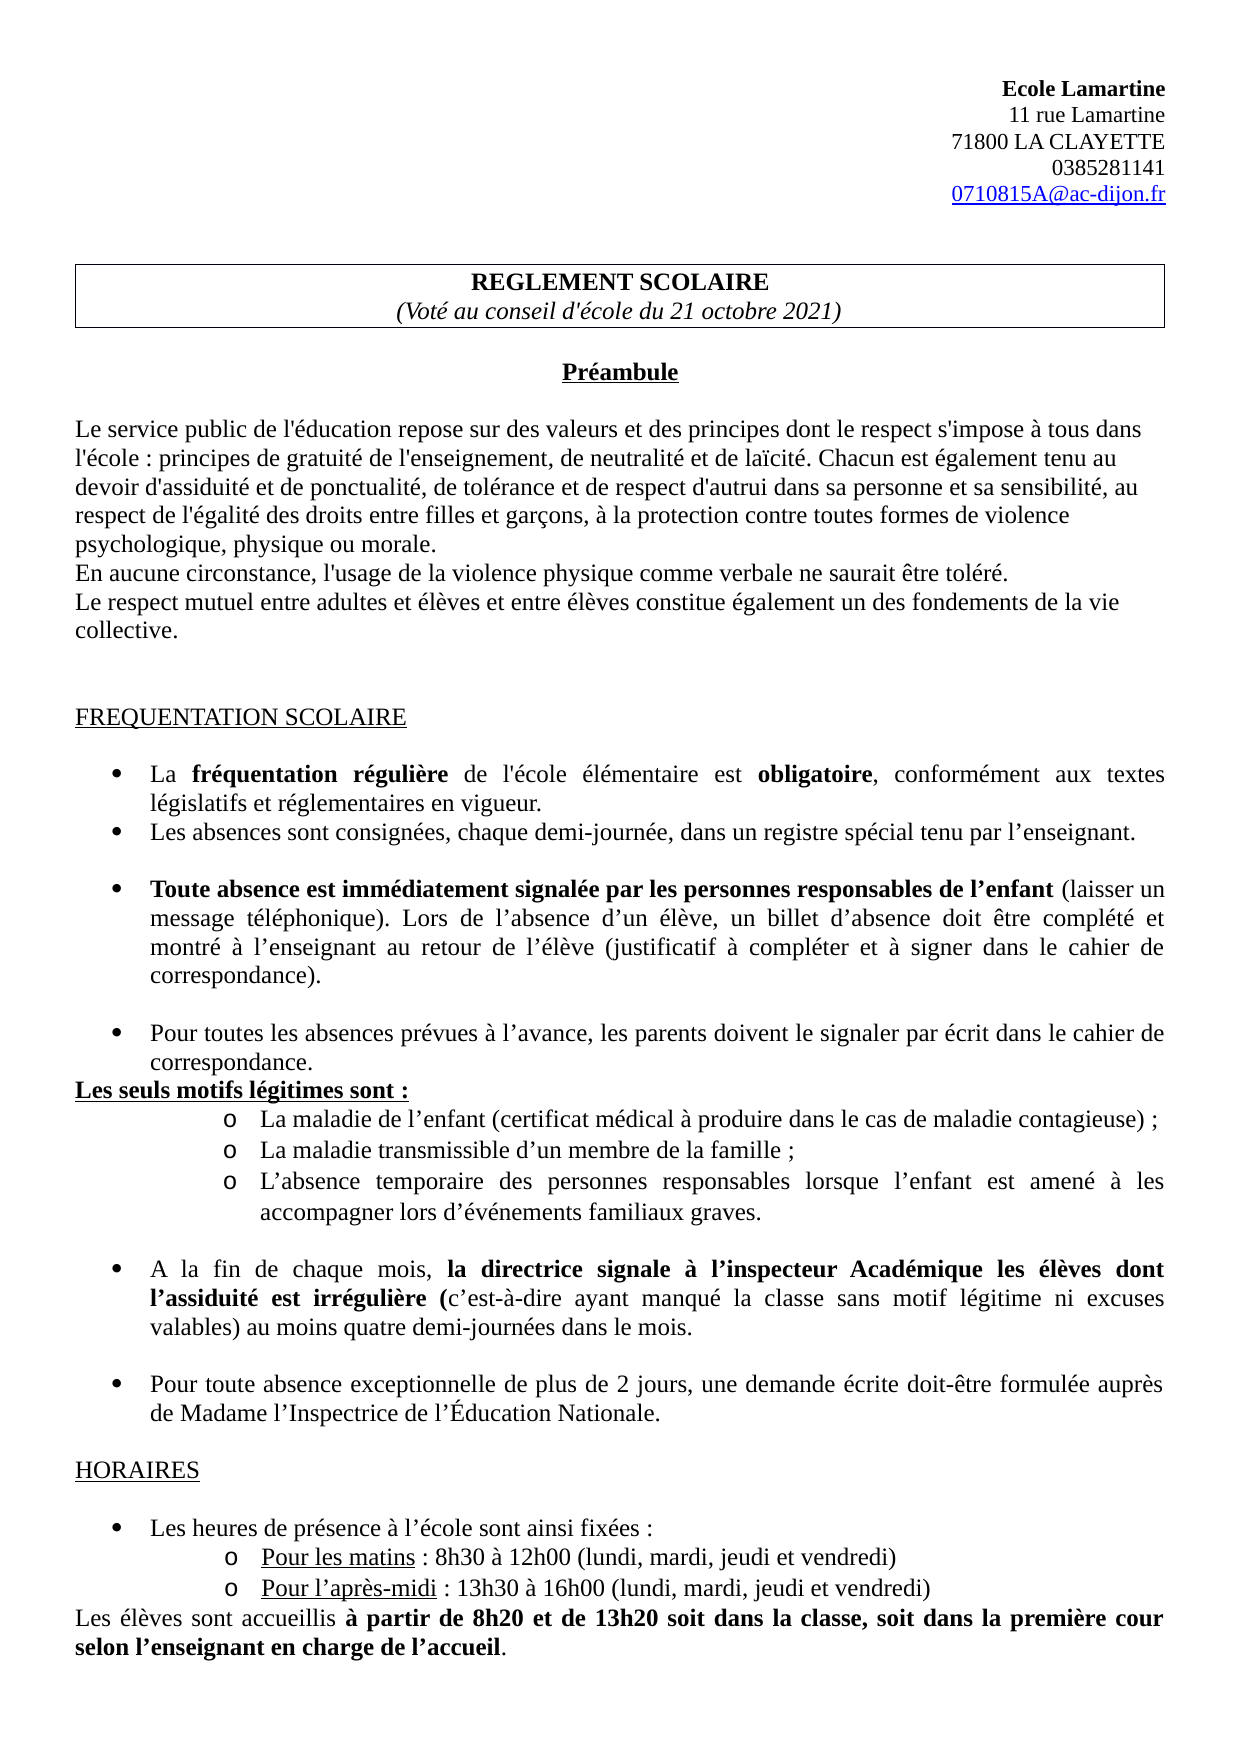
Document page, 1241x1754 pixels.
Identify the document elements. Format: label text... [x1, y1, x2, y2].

text En aucune circonstance, l'usage de la violence physique comme verbale ne saurait être toléré. [75, 558, 1165, 587]
text Les élèves sont accueillis à partir de 8h20 et de 13h20 soit dans la classe, soit dans la première cour selon l’enseignant en charge de l’accueil. [75, 1603, 1165, 1661]
text FREQUENTATION SCOLAIRE [75, 702, 1165, 731]
text 71800 LA CLAYETTE [75, 128, 1165, 154]
list L’absence temporaire des personnes responsables lorsque l’enfant est amené à les accompagner lors d’événements familiaux graves. [222, 1166, 1165, 1226]
text 0710815A@ac-dijon.fr [75, 180, 1165, 207]
text 11 rue Lamartine [75, 101, 1165, 128]
text Les seuls motifs légitimes sont : [75, 1076, 1165, 1104]
text 0385281141 [75, 154, 1165, 180]
list Pour l’après-midi : 13h30 à 16h00 (lundi, mardi, jeudi et vendredi) [224, 1573, 1165, 1603]
list Pour les matins : 8h30 à 12h00 (lundi, mardi, jeudi et vendredi) [224, 1542, 1165, 1573]
text Le respect mutuel entre adultes et élèves et entre élèves constitue également un des fondements de la vie collective. [75, 587, 1165, 644]
text (Voté au conseil d'école du 21 octobre 2021) [76, 293, 1164, 327]
text HORAIRES [75, 1456, 1165, 1484]
text Le service public de l'éducation repose sur des valeurs et des principes dont le respect s'impose à tous dans l'école : principes de gratuité de l'enseignement, de neutralité et de laïcité. Chacun est également tenu au devoir d'assiduité et de ponctualité, de tolérance et de respect d'autrui dans sa personne et sa sensibilité, au respect de l'égalité des droits entre filles et garçons, à la protection contre toutes formes de violence psychologique, physique ou morale. [75, 414, 1165, 558]
list La fréquentation régulière de l'école élémentaire est obligatoire, conformément aux textes législatifs et réglementaires en vigueur. [112, 759, 1165, 817]
list La maladie de l’enfant (certificat médical à produire dans le cas de maladie contagieuse) ; [222, 1104, 1165, 1135]
list Les heures de présence à l’école sont ainsi fixées : [112, 1513, 1165, 1542]
list La maladie transmissible d’un membre de la famille ; [222, 1135, 1165, 1166]
text Ecole Lamartine [75, 75, 1165, 101]
text REGLEMENT SCOLAIRE [76, 265, 1164, 293]
list A la fin de chaque mois, la directrice signale à l’inspecteur Académique les élèves dont l’assiduité est irrégulière (c’est-à-dire ayant manqué la classe sans motif légitime ni excuses valables) au moins quatre demi-journées dans le mois. [112, 1254, 1165, 1341]
list Les absences sont consignées, chaque demi-journée, dans un registre spécial tenu par l’enseignant. [112, 817, 1165, 846]
list Toute absence est immédiatement signalée par les personnes responsables de l’enfant (laisser un message téléphonique). Lors de l’absence d’un élève, un billet d’absence doit être complété et montré à l’enseignant au retour de l’élève (justificatif à compléter et à signer dans le cahier de correspondance). [112, 874, 1165, 989]
list Pour toutes les absences prévues à l’avance, les parents doivent le signaler par écrit dans le cahier de correspondance. [112, 1018, 1165, 1076]
text Préambule [75, 357, 1165, 386]
list Pour toute absence exceptionnelle de plus de 2 jours, une demande écrite doit-être formulée auprès de Madame l’Inspectrice de l’Éducation Nationale. [112, 1369, 1165, 1427]
